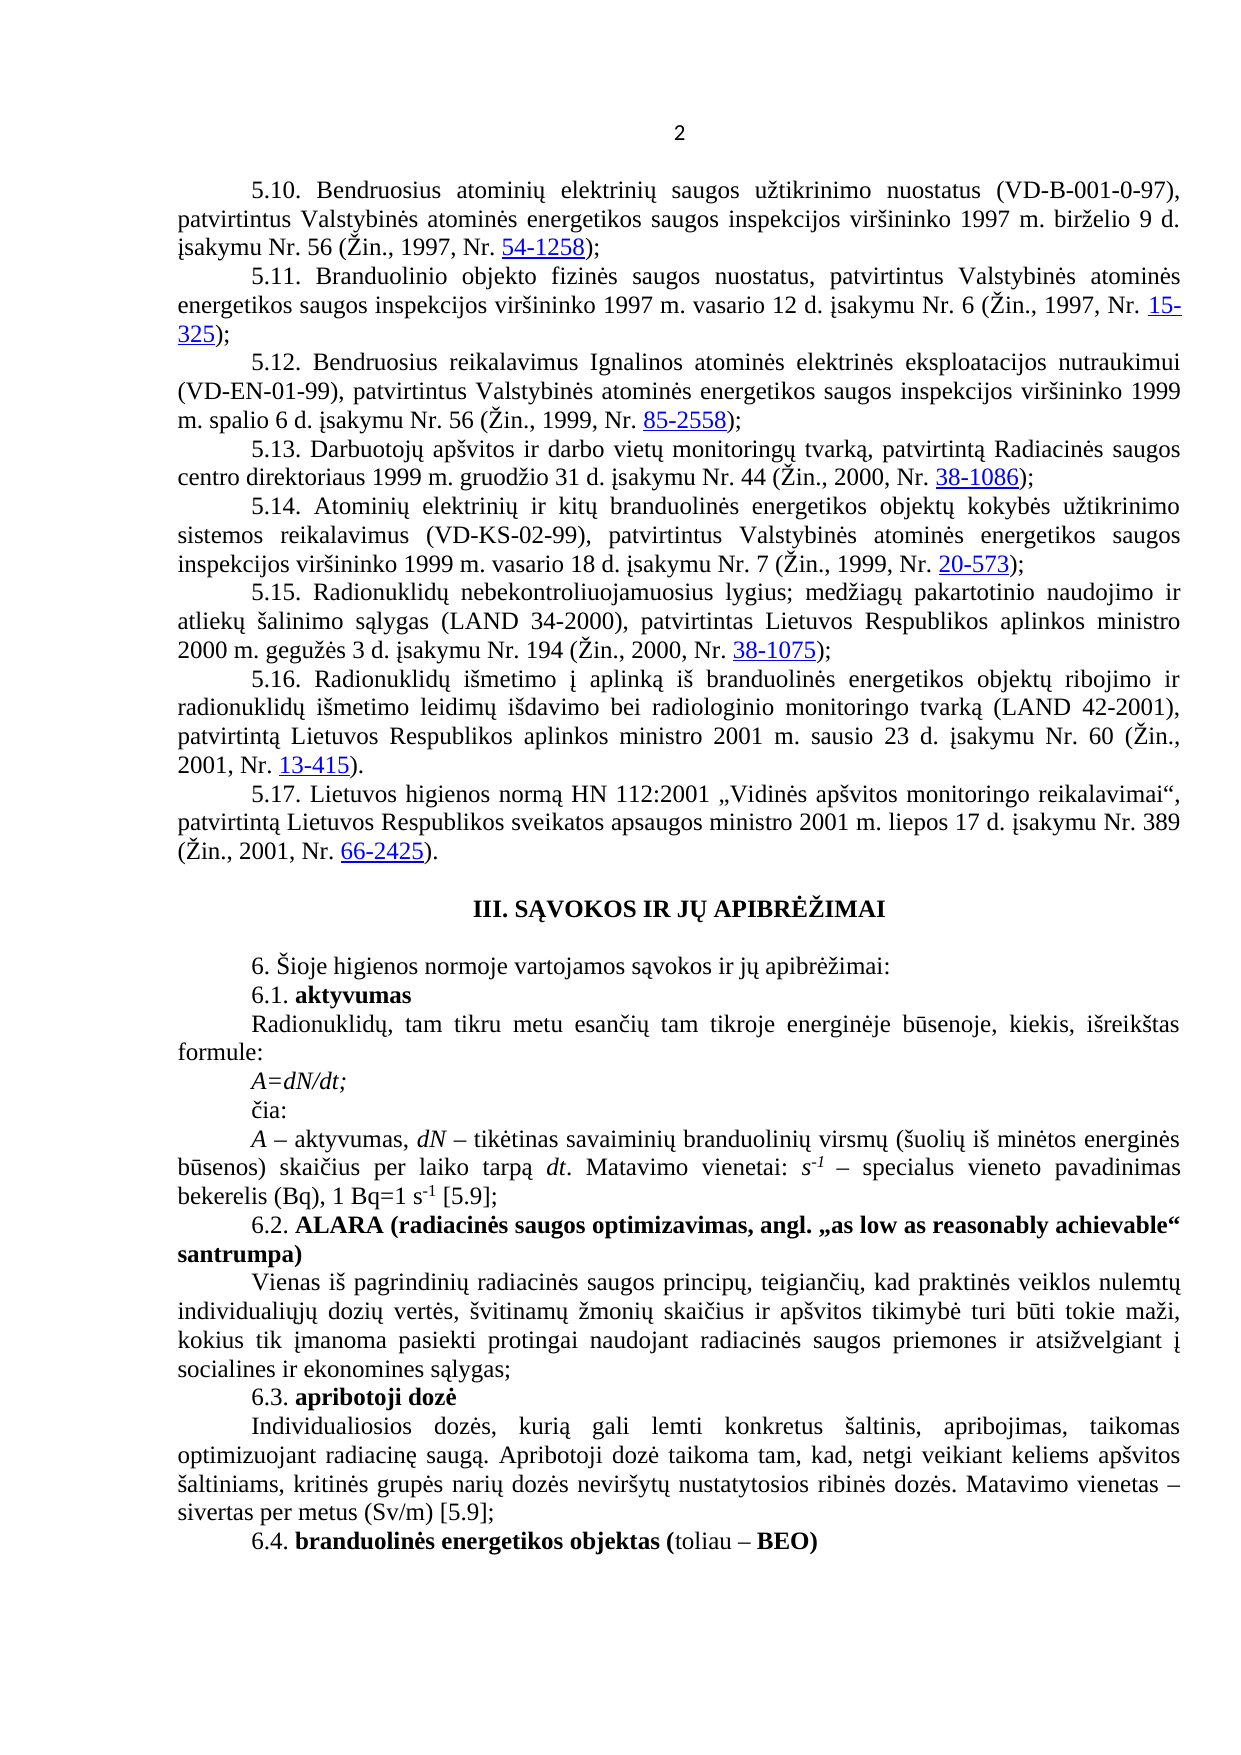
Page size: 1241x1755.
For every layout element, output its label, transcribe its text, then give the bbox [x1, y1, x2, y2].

text Individualiosios dozės, kurią gali lemti konkretus šaltinis, apribojimas, taikomas optimizuojant radiacinę saugą. Apribotoji dozė taikoma tam, kad, netgi veikiant keliems apšvitos šaltiniams, kritinės grupės narių dozės neviršytų nustatytosios ribinės dozės. Matavimo vienetas – sivertas per metus (Sv/m) [5.9]; [177, 1411, 1181, 1526]
text 5.11. Branduolinio objekto fizinės saugos nuostatus, patvirtintus Valstybinės atominės energetikos saugos inspekcijos viršininko 1997 m. vasario 12 d. įsakymu Nr. 6 (Žin., 1997, Nr. 15-325); [177, 261, 1181, 347]
text čia: [177, 1095, 1181, 1124]
text 5.10. Bendruosius atominių elektrinių saugos užtikrinimo nuostatus (VD-B-001-0-97), patvirtintus Valstybinės atominės energetikos saugos inspekcijos viršininko 1997 m. birželio 9 d. įsakymu Nr. 56 (Žin., 1997, Nr. 54-1258); [177, 175, 1181, 261]
text 5.16. Radionuklidų išmetimo į aplinką iš branduolinės energetikos objektų ribojimo ir radionuklidų išmetimo leidimų išdavimo bei radiologinio monitoringo tvarką (LAND 42-2001), patvirtintą Lietuvos Respublikos aplinkos ministro 2001 m. sausio 23 d. įsakymu Nr. 60 (Žin., 2001, Nr. 13-415). [177, 664, 1181, 779]
text 6.3. apribotoji dozė [177, 1382, 1181, 1411]
text A=dN/dt; [177, 1066, 1181, 1095]
text 5.15. Radionuklidų nebekontroliuojamuosius lygius; medžiagų pakartotinio naudojimo ir atliekų šalinimo sąlygas (LAND 34-2000), patvirtintas Lietuvos Respublikos aplinkos ministro 2000 m. gegužės 3 d. įsakymu Nr. 194 (Žin., 2000, Nr. 38-1075); [177, 577, 1181, 664]
text 6.4. branduolinės energetikos objektas (toliau – BEO) [177, 1526, 1181, 1555]
text Vienas iš pagrindinių radiacinės saugos principų, teigiančių, kad praktinės veiklos nulemtų individualiųjų dozių vertės, švitinamų žmonių skaičius ir apšvitos tikimybė turi būti tokie maži, kokius tik įmanoma pasiekti protingai naudojant radiacinės saugos priemones ir atsižvelgiant į socialines ir ekonomines sąlygas; [177, 1267, 1181, 1382]
text 5.12. Bendruosius reikalavimus Ignalinos atominės elektrinės eksploatacijos nutraukimui (VD-EN-01-99), patvirtintus Valstybinės atominės energetikos saugos inspekcijos viršininko 1999 m. spalio 6 d. įsakymu Nr. 56 (Žin., 1999, Nr. 85-2558); [177, 347, 1181, 434]
text Radionuklidų, tam tikru metu esančių tam tikroje energinėje būsenoje, kiekis, išreikštas formule: [177, 1009, 1181, 1066]
text 5.14. Atominių elektrinių ir kitų branduolinės energetikos objektų kokybės užtikrinimo sistemos reikalavimus (VD-KS-02-99), patvirtintus Valstybinės atominės energetikos saugos inspekcijos viršininko 1999 m. vasario 18 d. įsakymu Nr. 7 (Žin., 1999, Nr. 20-573); [177, 491, 1181, 577]
text A – aktyvumas, dN – tikėtinas savaiminių branduolinių virsmų (šuolių iš minėtos energinės būsenos) skaičius per laiko tarpą dt. Matavimo vienetai: s-1 – specialus vieneto pavadinimas bekerelis (Bq), 1 Bq=1 s-1 [5.9]; [177, 1124, 1181, 1210]
text 6.2. ALARA (radiacinės saugos optimizavimas, angl. „as low as reasonably achievable“ santrumpa) [177, 1210, 1181, 1267]
text 6.1. aktyvumas [177, 980, 1181, 1009]
text 6. Šioje higienos normoje vartojamos sąvokos ir jų apibrėžimai: [177, 951, 1181, 980]
text III. SĄVOKOS IR JŲ APIBRĖŽIMAI [177, 894, 1181, 922]
text 5.17. Lietuvos higienos normą HN 112:2001 „Vidinės apšvitos monitoringo reikalavimai“, patvirtintą Lietuvos Respublikos sveikatos apsaugos ministro 2001 m. liepos 17 d. įsakymu Nr. 389 (Žin., 2001, Nr. 66-2425). [177, 779, 1181, 865]
text 5.13. Darbuotojų apšvitos ir darbo vietų monitoringų tvarką, patvirtintą Radiacinės saugos centro direktoriaus 1999 m. gruodžio 31 d. įsakymu Nr. 44 (Žin., 2000, Nr. 38-1086); [177, 434, 1181, 491]
